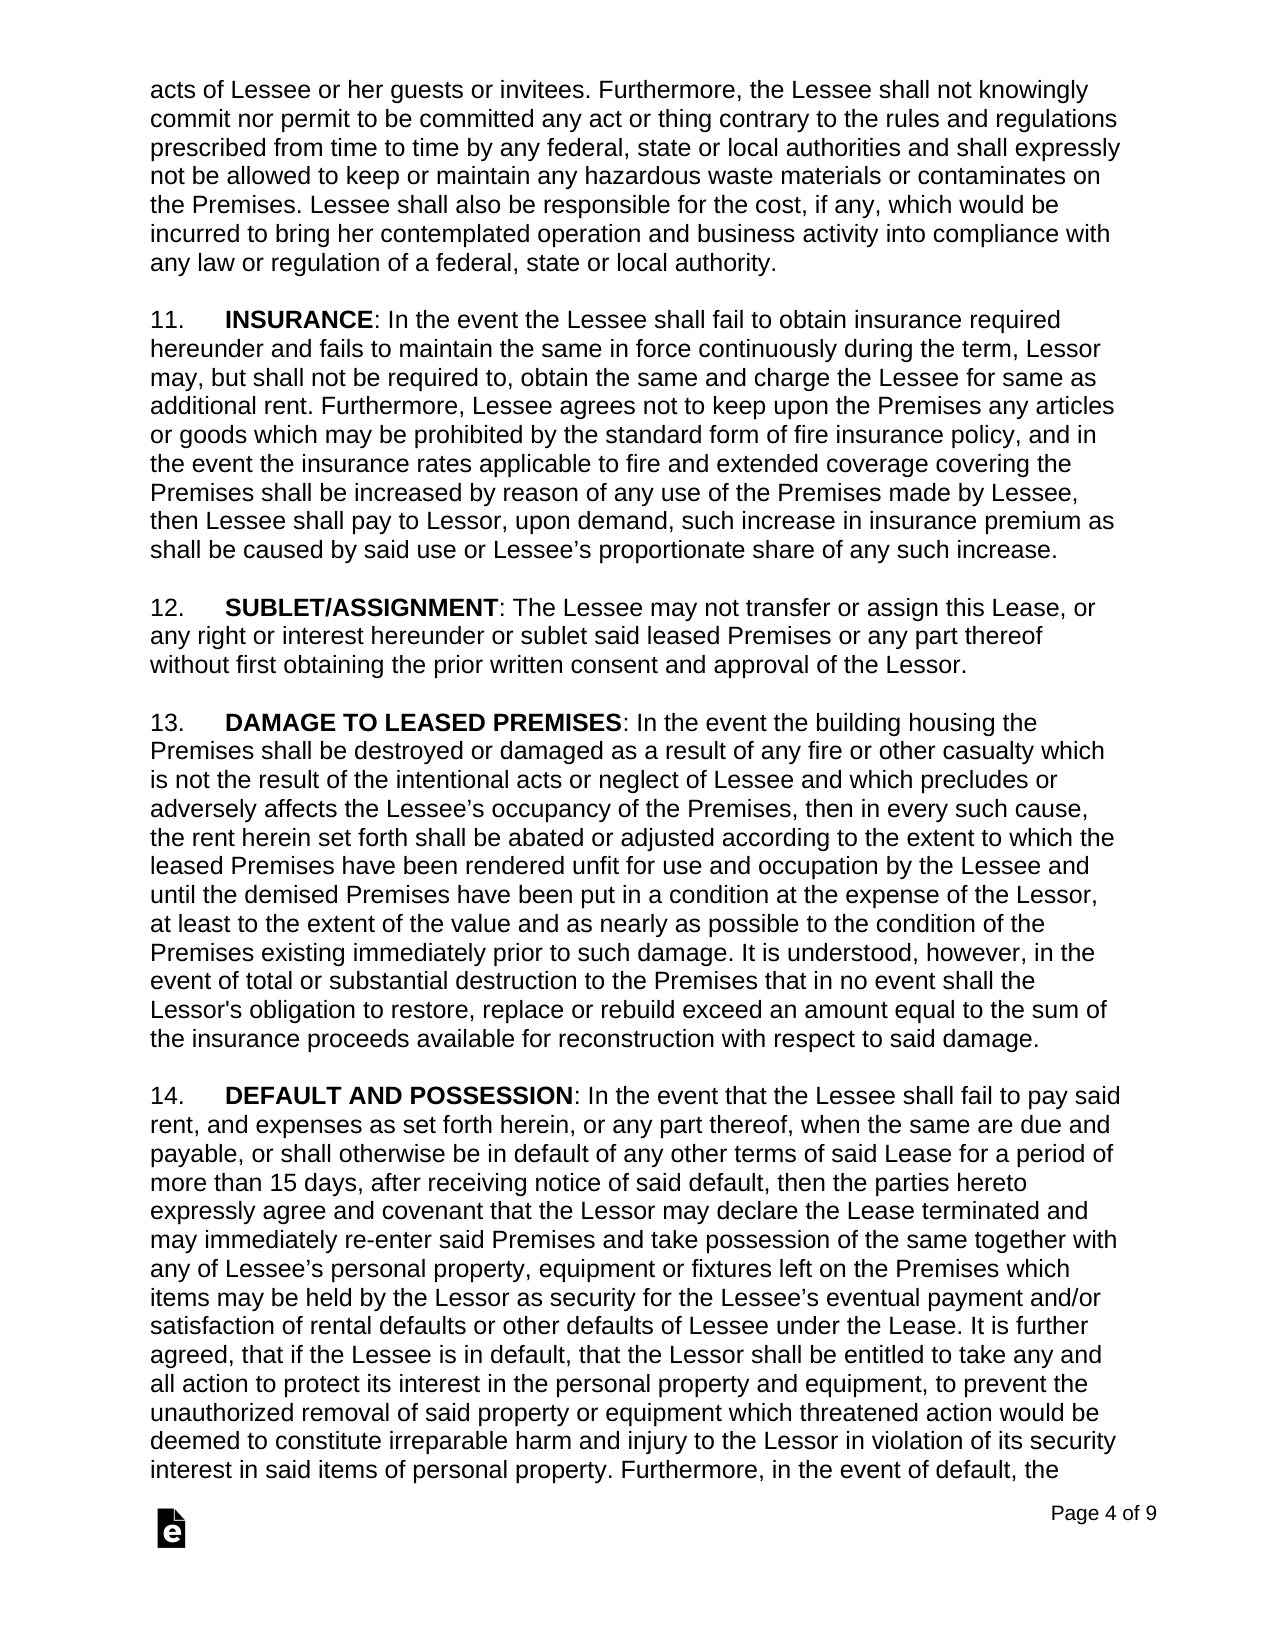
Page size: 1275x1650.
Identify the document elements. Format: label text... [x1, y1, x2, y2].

text 13. DAMAGE TO LEASED PREMISES: In the event the building housing the Premises shall be destroyed or damaged as a result of any fire or other casualty which is not the result of the intentional acts or neglect of Lessee and which precludes or adversely affects the Lessee’s occupancy of the Premises, then in every such cause, the rent herein set forth shall be abated or adjusted according to the extent to which the leased Premises have been rendered unfit for use and occupation by the Lessee and until the demised Premises have been put in a condition at the expense of the Lessor, at least to the extent of the value and as nearly as possible to the condition of the Premises existing immediately prior to such damage. It is understood, however, in the event of total or substantial destruction to the Premises that in no event shall the Lessor's obligation to restore, replace or rebuild exceed an amount equal to the sum of the insurance proceeds available for reconstruction with respect to said damage. [150, 707, 1125, 1052]
text 12. SUBLET/ASSIGNMENT: The Lessee may not transfer or assign this Lease, or any right or interest hereunder or sublet said leased Premises or any part thereof without first obtaining the prior written consent and approval of the Lessor. [150, 592, 1125, 679]
text acts of Lessee or her guests or invitees. Furthermore, the Lessee shall not knowingly commit nor permit to be committed any act or thing contrary to the rules and regulations prescribed from time to time by any federal, state or local authorities and shall expressly not be allowed to keep or maintain any hazardous waste materials or contaminates on the Premises. Lessee shall also be responsible for the cost, if any, which would be incurred to bring her contemplated operation and business activity into compliance with any law or regulation of a federal, state or local authority. [150, 75, 1125, 276]
text 11. INSURANCE: In the event the Lessee shall fail to obtain insurance required hereunder and fails to maintain the same in force continuously during the term, Lessor may, but shall not be required to, obtain the same and charge the Lessee for same as additional rent. Furthermore, Lessee agrees not to keep upon the Premises any articles or goods which may be prohibited by the standard form of fire insurance policy, and in the event the insurance rates applicable to fire and extended coverage covering the Premises shall be increased by reason of any use of the Premises made by Lessee, then Lessee shall pay to Lessor, upon demand, such increase in insurance premium as shall be caused by said use or Lessee’s proportionate share of any such increase. [150, 305, 1125, 564]
text 14. DEFAULT AND POSSESSION: In the event that the Lessee shall fail to pay said rent, and expenses as set forth herein, or any part thereof, when the same are due and payable, or shall otherwise be in default of any other terms of said Lease for a period of more than 15 days, after receiving notice of said default, then the parties hereto expressly agree and covenant that the Lessor may declare the Lease terminated and may immediately re-enter said Premises and take possession of the same together with any of Lessee’s personal property, equipment or fixtures left on the Premises which items may be held by the Lessor as security for the Lessee’s eventual payment and/or satisfaction of rental defaults or other defaults of Lessee under the Lease. It is further agreed, that if the Lessee is in default, that the Lessor shall be entitled to take any and all action to protect its interest in the personal property and equipment, to prevent the unauthorized removal of said property or equipment which threatened action would be deemed to constitute irreparable harm and injury to the Lessor in violation of its security interest in said items of personal property. Furthermore, in the event of default, the [150, 1081, 1125, 1484]
